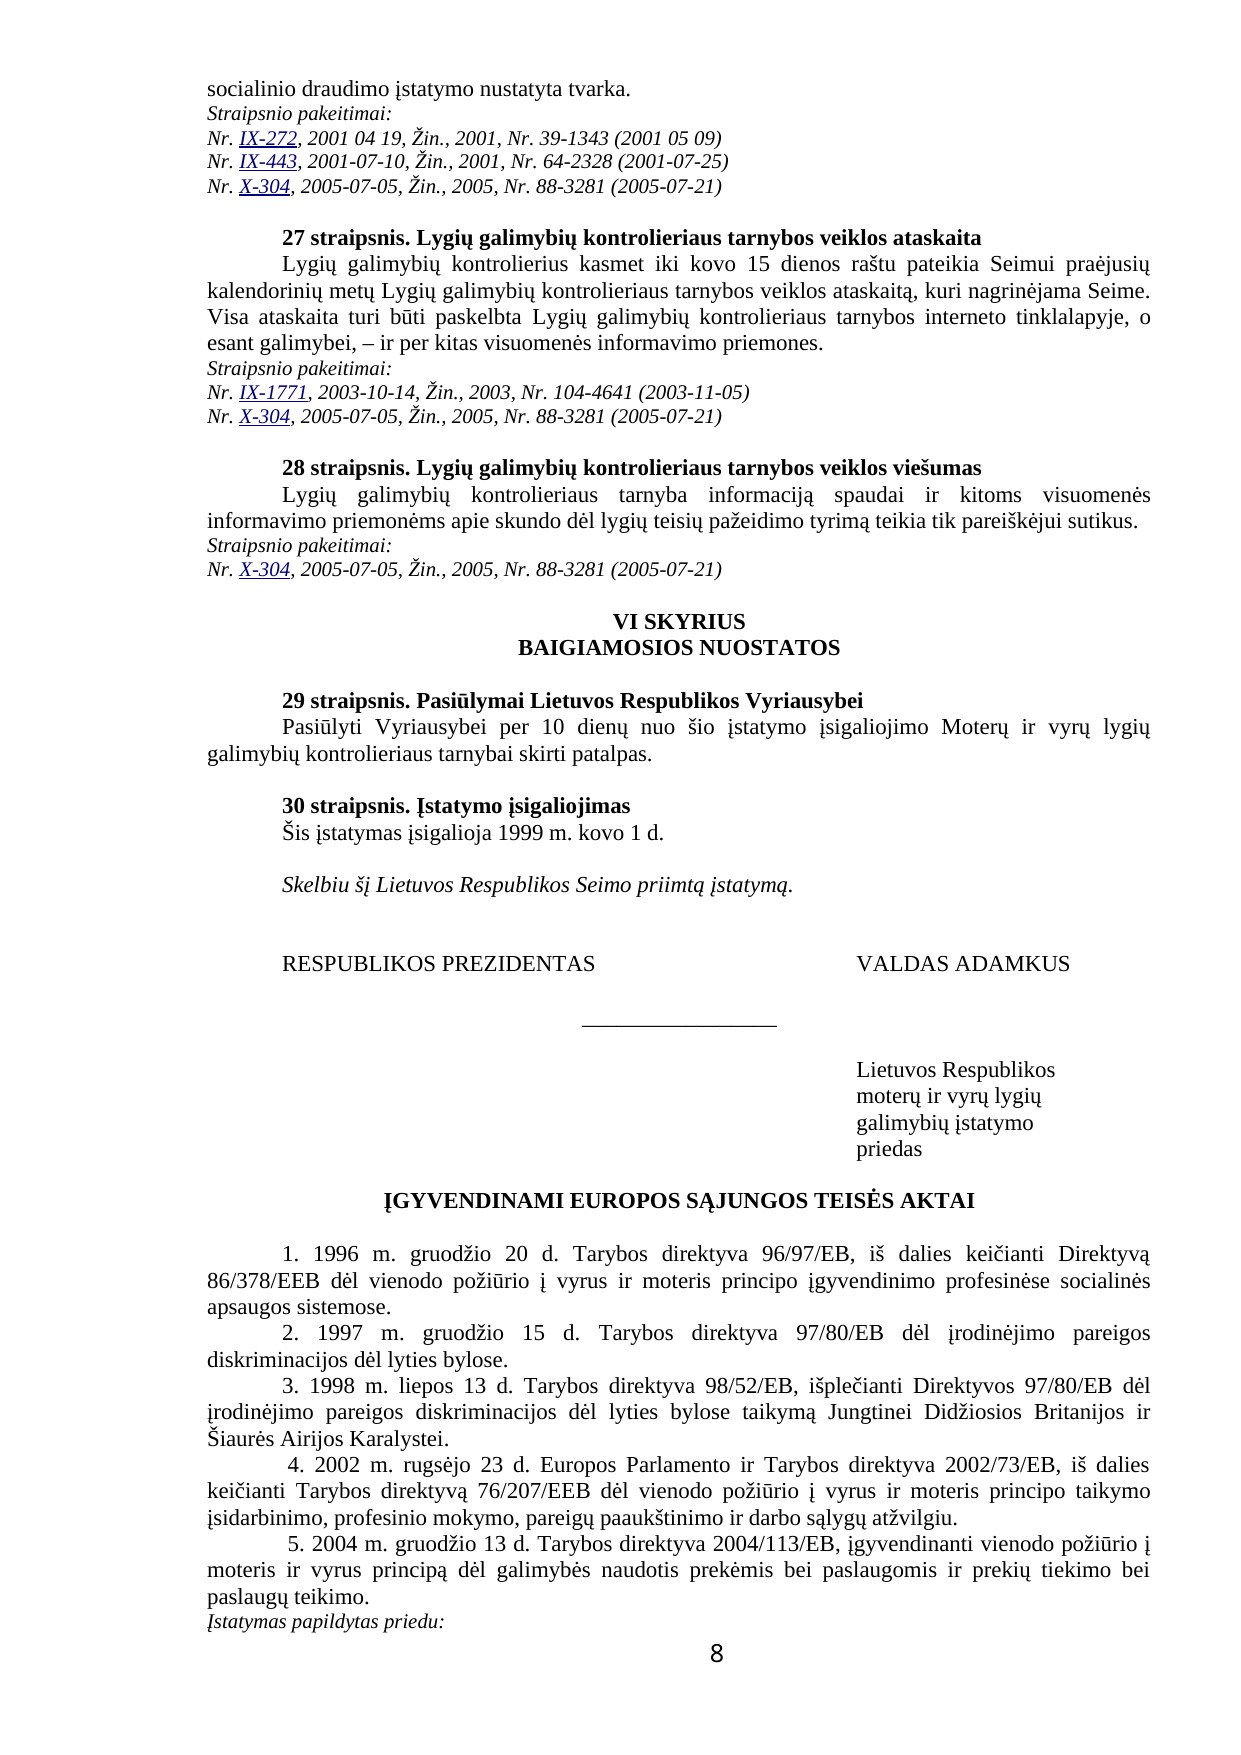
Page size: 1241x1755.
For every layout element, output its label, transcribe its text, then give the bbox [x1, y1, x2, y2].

text Šis įstatymas įsigalioja 1999 m. kovo 1 d. [207, 819, 1152, 845]
text Straipsnio pakeitimai: [207, 356, 1152, 380]
text Nr. X-304, 2005-07-05, Žin., 2005, Nr. 88-3281 (2005-07-21) [207, 557, 1152, 581]
text Lietuvos Respublikos [726, 1056, 1152, 1082]
text Lygių galimybių kontrolierius kasmet iki kovo 15 dienos raštu pateikia Seimui praėjusių kalendorinių metų Lygių galimybių kontrolieriaus tarnybos veiklos ataskaitą, kuri nagrinėjama Seime. Visa ataskaita turi būti paskelbta Lygių galimybių kontrolieriaus tarnybos interneto tinklalapyje, o esant galimybei, – ir per kitas visuomenės informavimo priemones. [207, 250, 1152, 356]
text Nr. X-304, 2005-07-05, Žin., 2005, Nr. 88-3281 (2005-07-21) [207, 173, 1152, 198]
text BAIGIAMOSIOS NUOSTATOS [207, 634, 1152, 661]
text _________________ [207, 1003, 1152, 1029]
text 5. 2004 m. gruodžio 13 d. Tarybos direktyva 2004/113/EB, įgyvendinanti vienodo požiūrio į moteris ir vyrus principą dėl galimybės naudotis prekėmis bei paslaugomis ir prekių tiekimo bei paslaugų teikimo. [207, 1530, 1152, 1609]
text 28 straipsnis. Lygių galimybių kontrolieriaus tarnybos veiklos viešumas [207, 454, 1152, 481]
text Nr. IX-1771, 2003-10-14, Žin., 2003, Nr. 104-4641 (2003-11-05) [207, 380, 1152, 404]
text RESPUBLIKOS PREZIDENTAS VALDAS ADAMKUS [207, 950, 1152, 977]
text Nr. IX-443, 2001-07-10, Žin., 2001, Nr. 64-2328 (2001-07-25) [207, 149, 1152, 173]
text Lygių galimybių kontrolieriaus tarnyba informaciją spaudai ir kitoms visuomenės informavimo priemonėms apie skundo dėl lygių teisių pažeidimo tyrimą teikia tik pareiškėjui sutikus. [207, 481, 1152, 533]
text socialinio draudimo įstatymo nustatyta tvarka. [207, 75, 1152, 101]
text 2. 1997 m. gruodžio 15 d. Tarybos direktyva 97/80/EB dėl įrodinėjimo pareigos diskriminacijos dėl lyties bylose. [207, 1319, 1152, 1372]
text 29 straipsnis. Pasiūlymai Lietuvos Respublikos Vyriausybei [207, 687, 1152, 713]
subtitle ĮGYVENDINAMI EUROPOS SĄJUNGOS TEISĖS AKTAI [207, 1188, 1152, 1214]
text Straipsnio pakeitimai: [207, 101, 1152, 125]
text moterų ir vyrų lygių [207, 1082, 1152, 1108]
text Nr. X-304, 2005-07-05, Žin., 2005, Nr. 88-3281 (2005-07-21) [207, 404, 1152, 428]
text 1. 1996 m. gruodžio 20 d. Tarybos direktyva 96/97/EB, iš dalies keičianti Direktyvą 86/378/EEB dėl vienodo požiūrio į vyrus ir moteris principo įgyvendinimo profesinėse socialinės apsaugos sistemose. [207, 1240, 1152, 1319]
text priedas [726, 1135, 1152, 1161]
text galimybių įstatymo [726, 1108, 1152, 1135]
text Nr. IX-272, 2001 04 19, Žin., 2001, Nr. 39-1343 (2001 05 09) [207, 125, 1152, 149]
text Įstatymas papildytas priedu: [207, 1609, 1152, 1633]
text 30 straipsnis. Įstatymo įsigaliojimas [207, 792, 1152, 819]
text 27 straipsnis. Lygių galimybių kontrolieriaus tarnybos veiklos ataskaita [207, 224, 1152, 250]
text VI SKYRIUS [207, 608, 1152, 634]
text 4. 2002 m. rugsėjo 23 d. Europos Parlamento ir Tarybos direktyva 2002/73/EB, iš dalies keičianti Tarybos direktyvą 76/207/EEB dėl vienodo požiūrio į vyrus ir moteris principo taikymo įsidarbinimo, profesinio mokymo, pareigų paaukštinimo ir darbo sąlygų atžvilgiu. [207, 1451, 1152, 1530]
text Pasiūlyti Vyriausybei per 10 dienų nuo šio įstatymo įsigaliojimo Moterų ir vyrų lygių galimybių kontrolieriaus tarnybai skirti patalpas. [207, 713, 1152, 766]
text Skelbiu šį Lietuvos Respublikos Seimo priimtą įstatymą. [207, 871, 1152, 898]
text Straipsnio pakeitimai: [207, 533, 1152, 557]
text 3. 1998 m. liepos 13 d. Tarybos direktyva 98/52/EB, išplečianti Direktyvos 97/80/EB dėl įrodinėjimo pareigos diskriminacijos dėl lyties bylose taikymą Jungtinei Didžiosios Britanijos ir Šiaurės Airijos Karalystei. [207, 1372, 1152, 1451]
